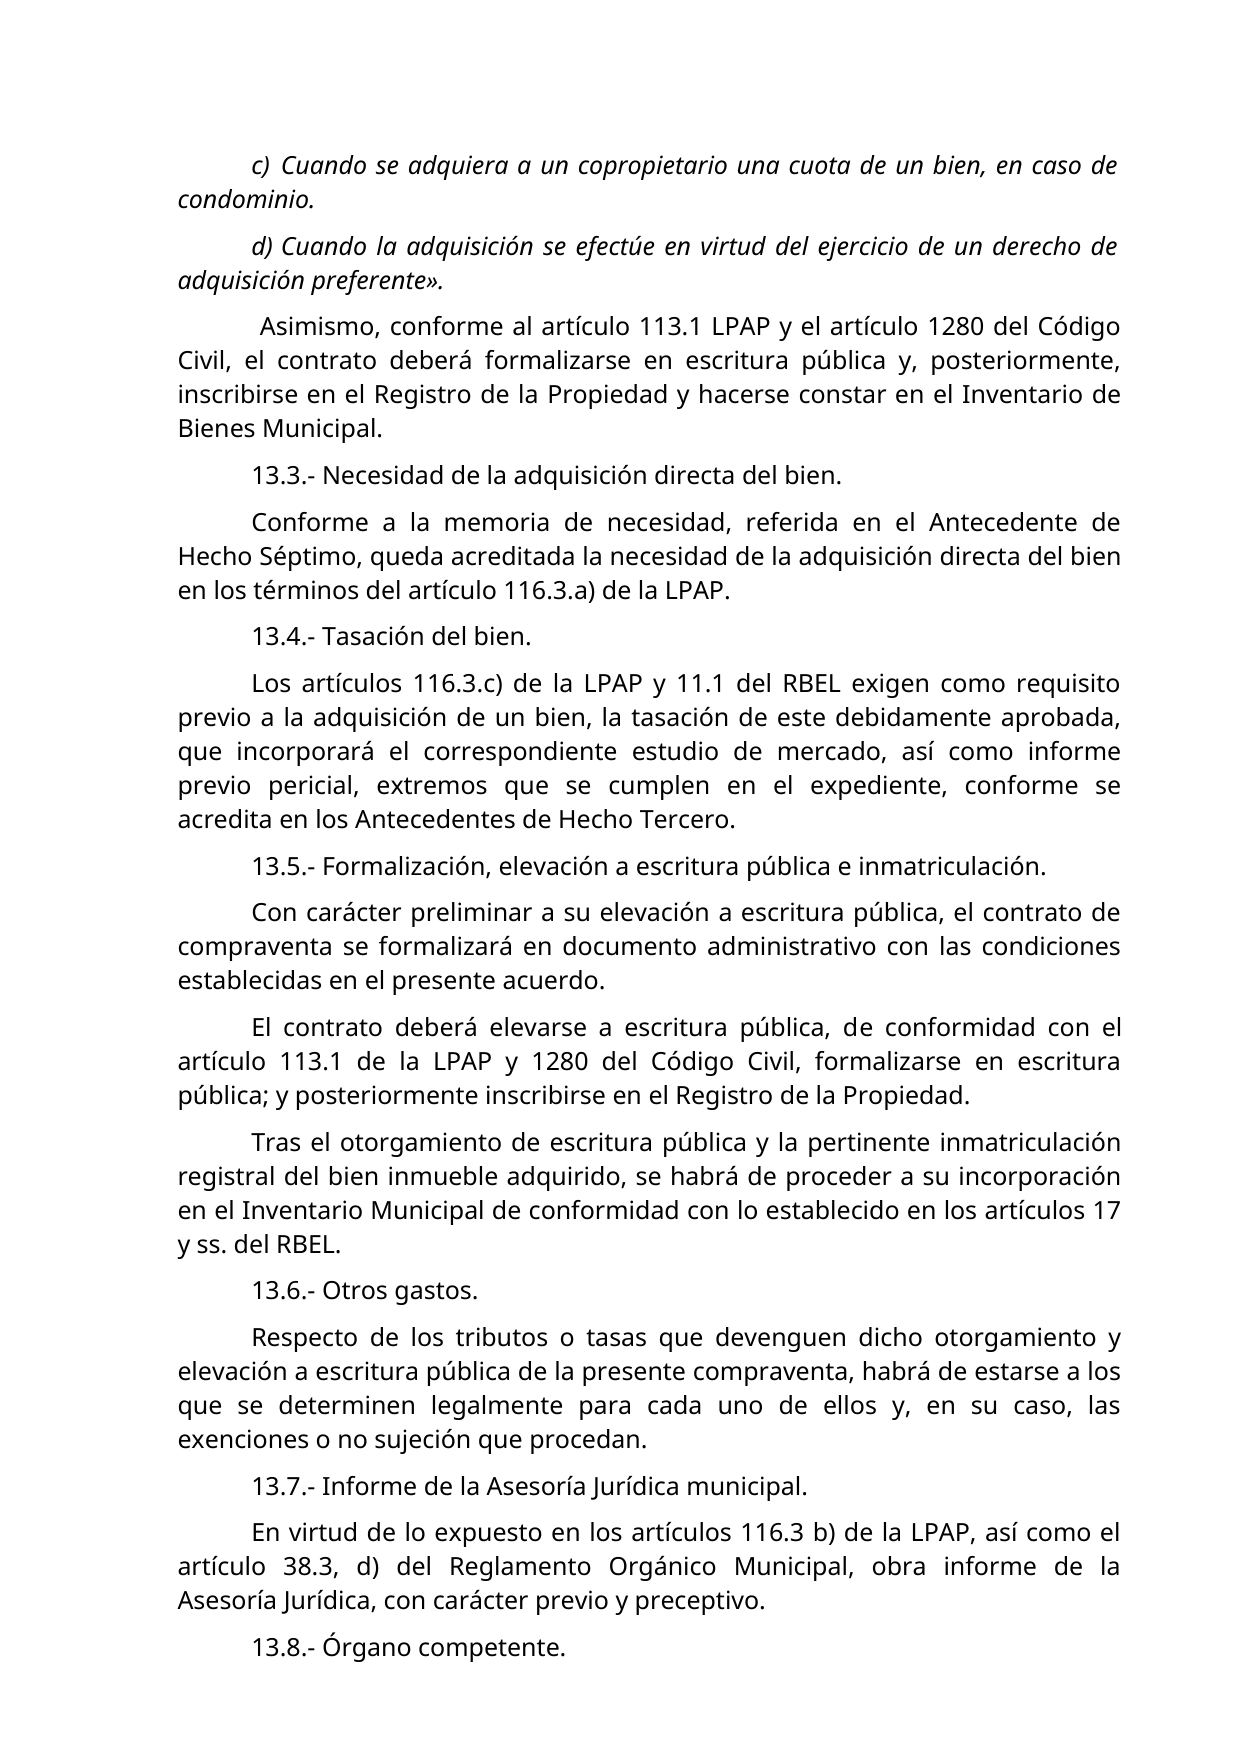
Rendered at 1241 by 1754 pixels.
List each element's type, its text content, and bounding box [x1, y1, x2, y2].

text Con carácter preliminar a su elevación a escritura pública, el contrato de compraventa se formalizará en documento administrativo con las condiciones establecidas en el presente acuerdo. [177, 895, 1122, 997]
text El contrato deberá elevarse a escritura pública, de conformidad con el artículo 113.1 de la LPAP y 1280 del Código Civil, formalizarse en escritura pública; y posteriormente inscribirse en el Registro de la Propiedad. [177, 1009, 1122, 1112]
text Respecto de los tributos o tasas que devenguen dicho otorgamiento y elevación a escritura pública de la presente compraventa, habrá de estarse a los que se determinen legalmente para cada uno de ellos y, en su caso, las exenciones o no sujeción que procedan. [177, 1319, 1122, 1456]
text 13.8.- Órgano competente. [177, 1629, 1122, 1663]
list Cuando la adquisición se efectúe en virtud del ejercicio de un derecho de adquisición preferente». [177, 228, 1122, 296]
text Conforme a la memoria de necesidad, referida en el Antecedente de Hecho Séptimo, queda acreditada la necesidad de la adquisición directa del bien en los términos del artículo 116.3.a) de la LPAP. [177, 504, 1122, 606]
text Tras el otorgamiento de escritura pública y la pertinente inmatriculación registral del bien inmueble adquirido, se habrá de proceder a su incorporación en el Inventario Municipal de conformidad con lo establecido en los artículos 17 y ss. del RBEL. [177, 1124, 1122, 1260]
text 13.6.- Otros gastos. [177, 1273, 1122, 1307]
text 13.4.- Tasación del bien. [177, 619, 1122, 653]
text En virtud de lo expuesto en los artículos 116.3 b) de la LPAP, así como el artículo 38.3, d) del Reglamento Orgánico Municipal, obra informe de la Asesoría Jurídica, con carácter previo y preceptivo. [177, 1515, 1122, 1617]
list Cuando se adquiera a un copropietario una cuota de un bien, en caso de condominio. [177, 148, 1122, 216]
text 13.3.- Necesidad de la adquisición directa del bien. [177, 458, 1122, 492]
text 13.5.- Formalización, elevación a escritura pública e inmatriculación. [177, 848, 1122, 882]
text Asimismo, conforme al artículo 113.1 LPAP y el artículo 1280 del Código Civil, el contrato deberá formalizarse en escritura pública y, posteriormente, inscribirse en el Registro de la Propiedad y hacerse constar en el Inventario de Bienes Municipal. [177, 309, 1122, 445]
text 13.7.- Informe de la Asesoría Jurídica municipal. [177, 1468, 1122, 1502]
text Los artículos 116.3.c) de la LPAP y 11.1 del RBEL exigen como requisito previo a la adquisición de un bien, la tasación de este debidamente aprobada, que incorporará el correspondiente estudio de mercado, así como informe previo pericial, extremos que se cumplen en el expediente, conforme se acredita en los Antecedentes de Hecho Tercero. [177, 665, 1122, 836]
